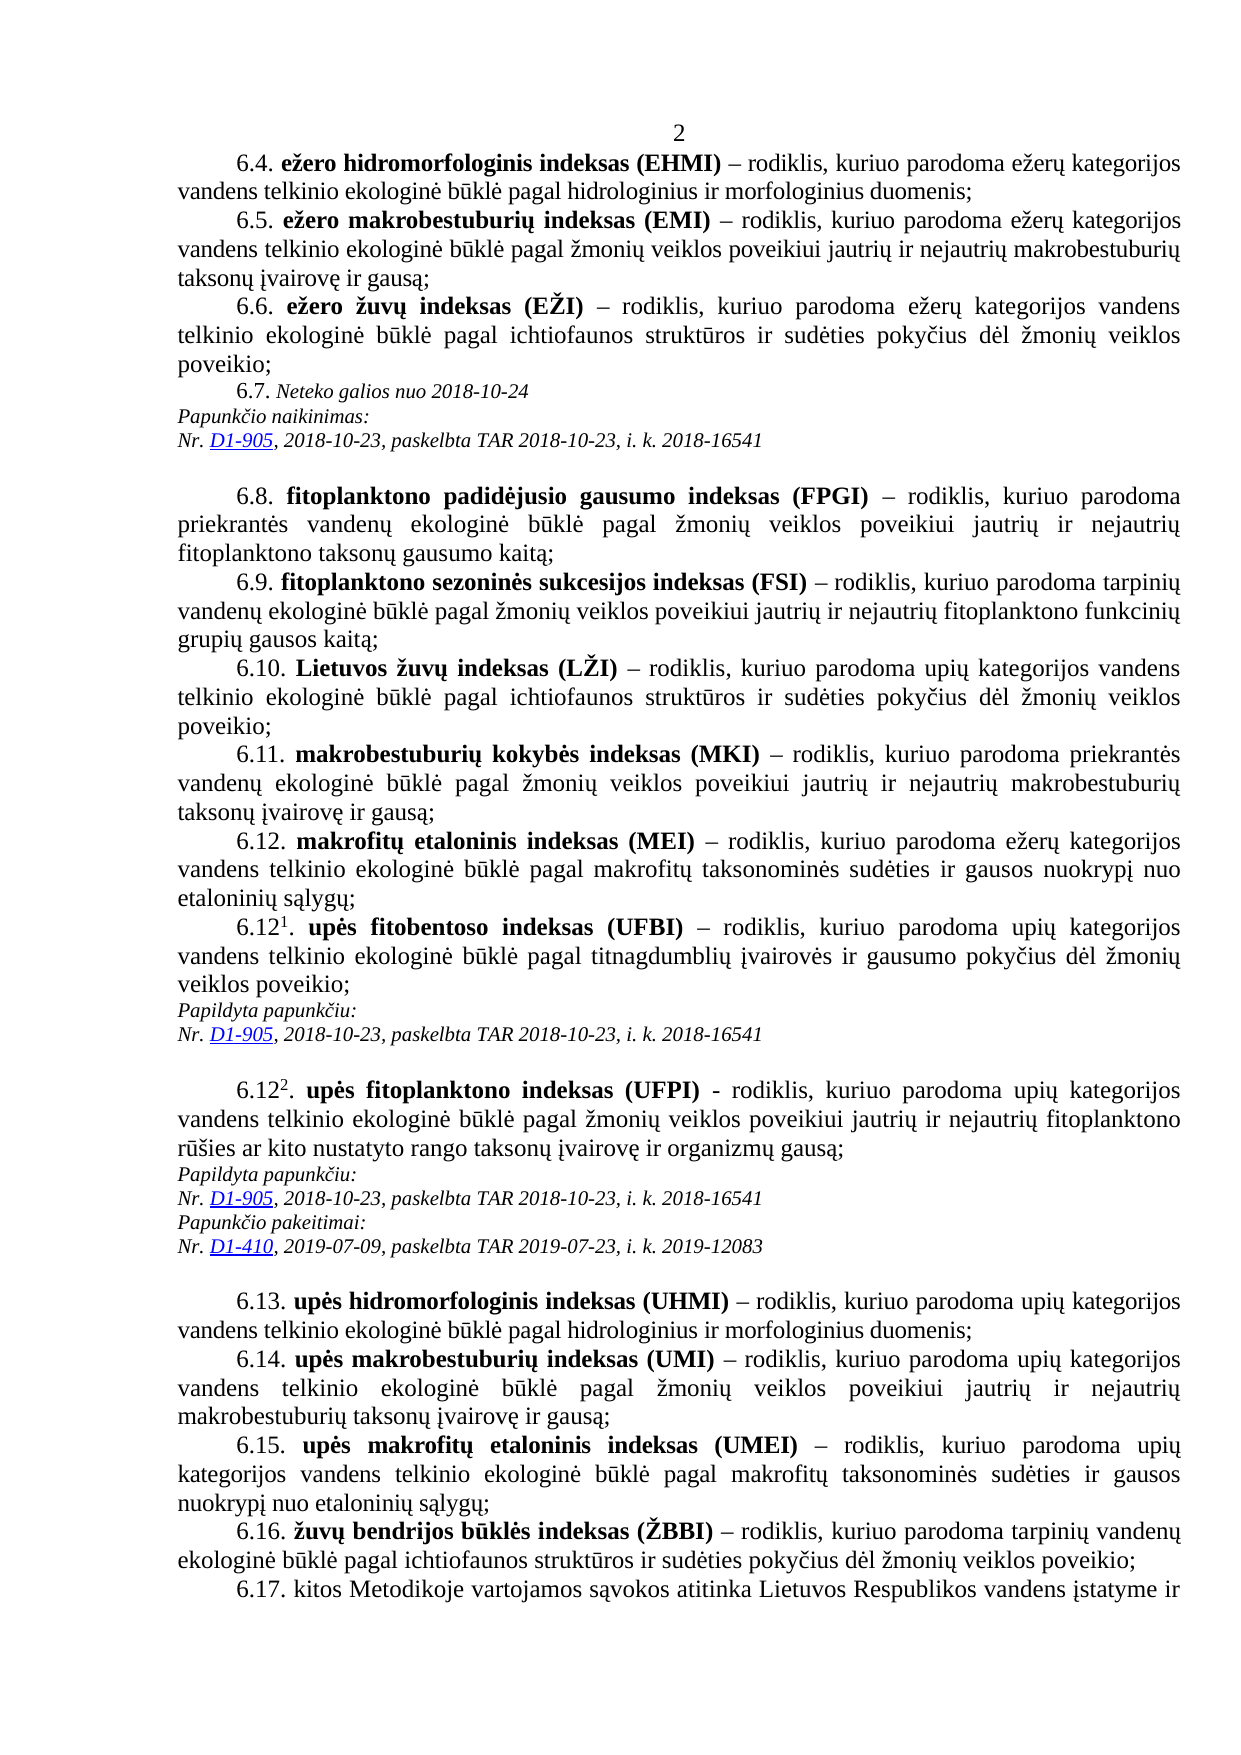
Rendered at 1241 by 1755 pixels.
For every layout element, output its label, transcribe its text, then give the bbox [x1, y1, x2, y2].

text Papunkčio pakeitimai: [177, 1209, 1181, 1234]
text 6.8. fitoplanktono padidėjusio gausumo indeksas (FPGI) – rodiklis, kuriuo parodoma priekrantės vandenų ekologinė būklė pagal žmonių veiklos poveikiui jautrių ir nejautrių fitoplanktono taksonų gausumo kaitą; [177, 481, 1181, 567]
text 6.9. fitoplanktono sezoninės sukcesijos indeksas (FSI) – rodiklis, kuriuo parodoma tarpinių vandenų ekologinė būklė pagal žmonių veiklos poveikiui jautrių ir nejautrių fitoplanktono funkcinių grupių gausos kaitą; [177, 567, 1181, 653]
text 6.17. kitos Metodikoje vartojamos sąvokos atitinka Lietuvos Respublikos vandens įstatyme ir [177, 1574, 1181, 1603]
text Nr. D1-905, 2018-10-23, paskelbta TAR 2018-10-23, i. k. 2018-16541 [177, 1022, 1181, 1046]
text 6.15. upės makrofitų etaloninis indeksas (UMEI) – rodiklis, kuriuo parodoma upių kategorijos vandens telkinio ekologinė būklė pagal makrofitų taksonominės sudėties ir gausos nuokrypį nuo etaloninių sąlygų; [177, 1430, 1181, 1516]
text Papunkčio naikinimas: [177, 404, 1181, 428]
text 6.10. Lietuvos žuvų indeksas (LŽI) – rodiklis, kuriuo parodoma upių kategorijos vandens telkinio ekologinė būklė pagal ichtiofaunos struktūros ir sudėties pokyčius dėl žmonių veiklos poveikio; [177, 653, 1181, 739]
text 6.12. makrofitų etaloninis indeksas (MEI) – rodiklis, kuriuo parodoma ežerų kategorijos vandens telkinio ekologinė būklė pagal makrofitų taksonominės sudėties ir gausos nuokrypį nuo etaloninių sąlygų; [177, 826, 1181, 912]
text 6.16. žuvų bendrijos būklės indeksas (ŽBBI) – rodiklis, kuriuo parodoma tarpinių vandenų ekologinė būklė pagal ichtiofaunos struktūros ir sudėties pokyčius dėl žmonių veiklos poveikio; [177, 1516, 1181, 1574]
text 6.11. makrobestuburių kokybės indeksas (MKI) – rodiklis, kuriuo parodoma priekrantės vandenų ekologinė būklė pagal žmonių veiklos poveikiui jautrių ir nejautrių makrobestuburių taksonų įvairovę ir gausą; [177, 739, 1181, 826]
text Nr. D1-905, 2018-10-23, paskelbta TAR 2018-10-23, i. k. 2018-16541 [177, 428, 1181, 452]
text 6.4. ežero hidromorfologinis indeksas (EHMI) – rodiklis, kuriuo parodoma ežerų kategorijos vandens telkinio ekologinė būklė pagal hidrologinius ir morfologinius duomenis; [177, 148, 1181, 205]
text 6.121. upės fitobentoso indeksas (UFBI) – rodiklis, kuriuo parodoma upių kategorijos vandens telkinio ekologinė būklė pagal titnagdumblių įvairovės ir gausumo pokyčius dėl žmonių veiklos poveikio; [177, 912, 1181, 998]
text Papildyta papunkčiu: [177, 1161, 1181, 1186]
text 6.5. ežero makrobestuburių indeksas (EMI) – rodiklis, kuriuo parodoma ežerų kategorijos vandens telkinio ekologinė būklė pagal žmonių veiklos poveikiui jautrių ir nejautrių makrobestuburių taksonų įvairovę ir gausą; [177, 205, 1181, 291]
text 6.14. upės makrobestuburių indeksas (UMI) – rodiklis, kuriuo parodoma upių kategorijos vandens telkinio ekologinė būklė pagal žmonių veiklos poveikiui jautrių ir nejautrių makrobestuburių taksonų įvairovę ir gausą; [177, 1344, 1181, 1430]
text Papildyta papunkčiu: [177, 998, 1181, 1022]
text 6.7. Neteko galios nuo 2018-10-24 [177, 378, 1181, 404]
text 6.122. upės fitoplanktono indeksas (UFPI) - rodiklis, kuriuo parodoma upių kategorijos vandens telkinio ekologinė būklė pagal žmonių veiklos poveikiui jautrių ir nejautrių fitoplanktono rūšies ar kito nustatyto rango taksonų įvairovę ir organizmų gausą; [177, 1075, 1181, 1161]
text 6.6. ežero žuvų indeksas (EŽI) – rodiklis, kuriuo parodoma ežerų kategorijos vandens telkinio ekologinė būklė pagal ichtiofaunos struktūros ir sudėties pokyčius dėl žmonių veiklos poveikio; [177, 291, 1181, 378]
text Nr. D1-410, 2019-07-09, paskelbta TAR 2019-07-23, i. k. 2019-12083 [177, 1234, 1181, 1258]
text 6.13. upės hidromorfologinis indeksas (UHMI) – rodiklis, kuriuo parodoma upių kategorijos vandens telkinio ekologinė būklė pagal hidrologinius ir morfologinius duomenis; [177, 1286, 1181, 1344]
text Nr. D1-905, 2018-10-23, paskelbta TAR 2018-10-23, i. k. 2018-16541 [177, 1186, 1181, 1209]
